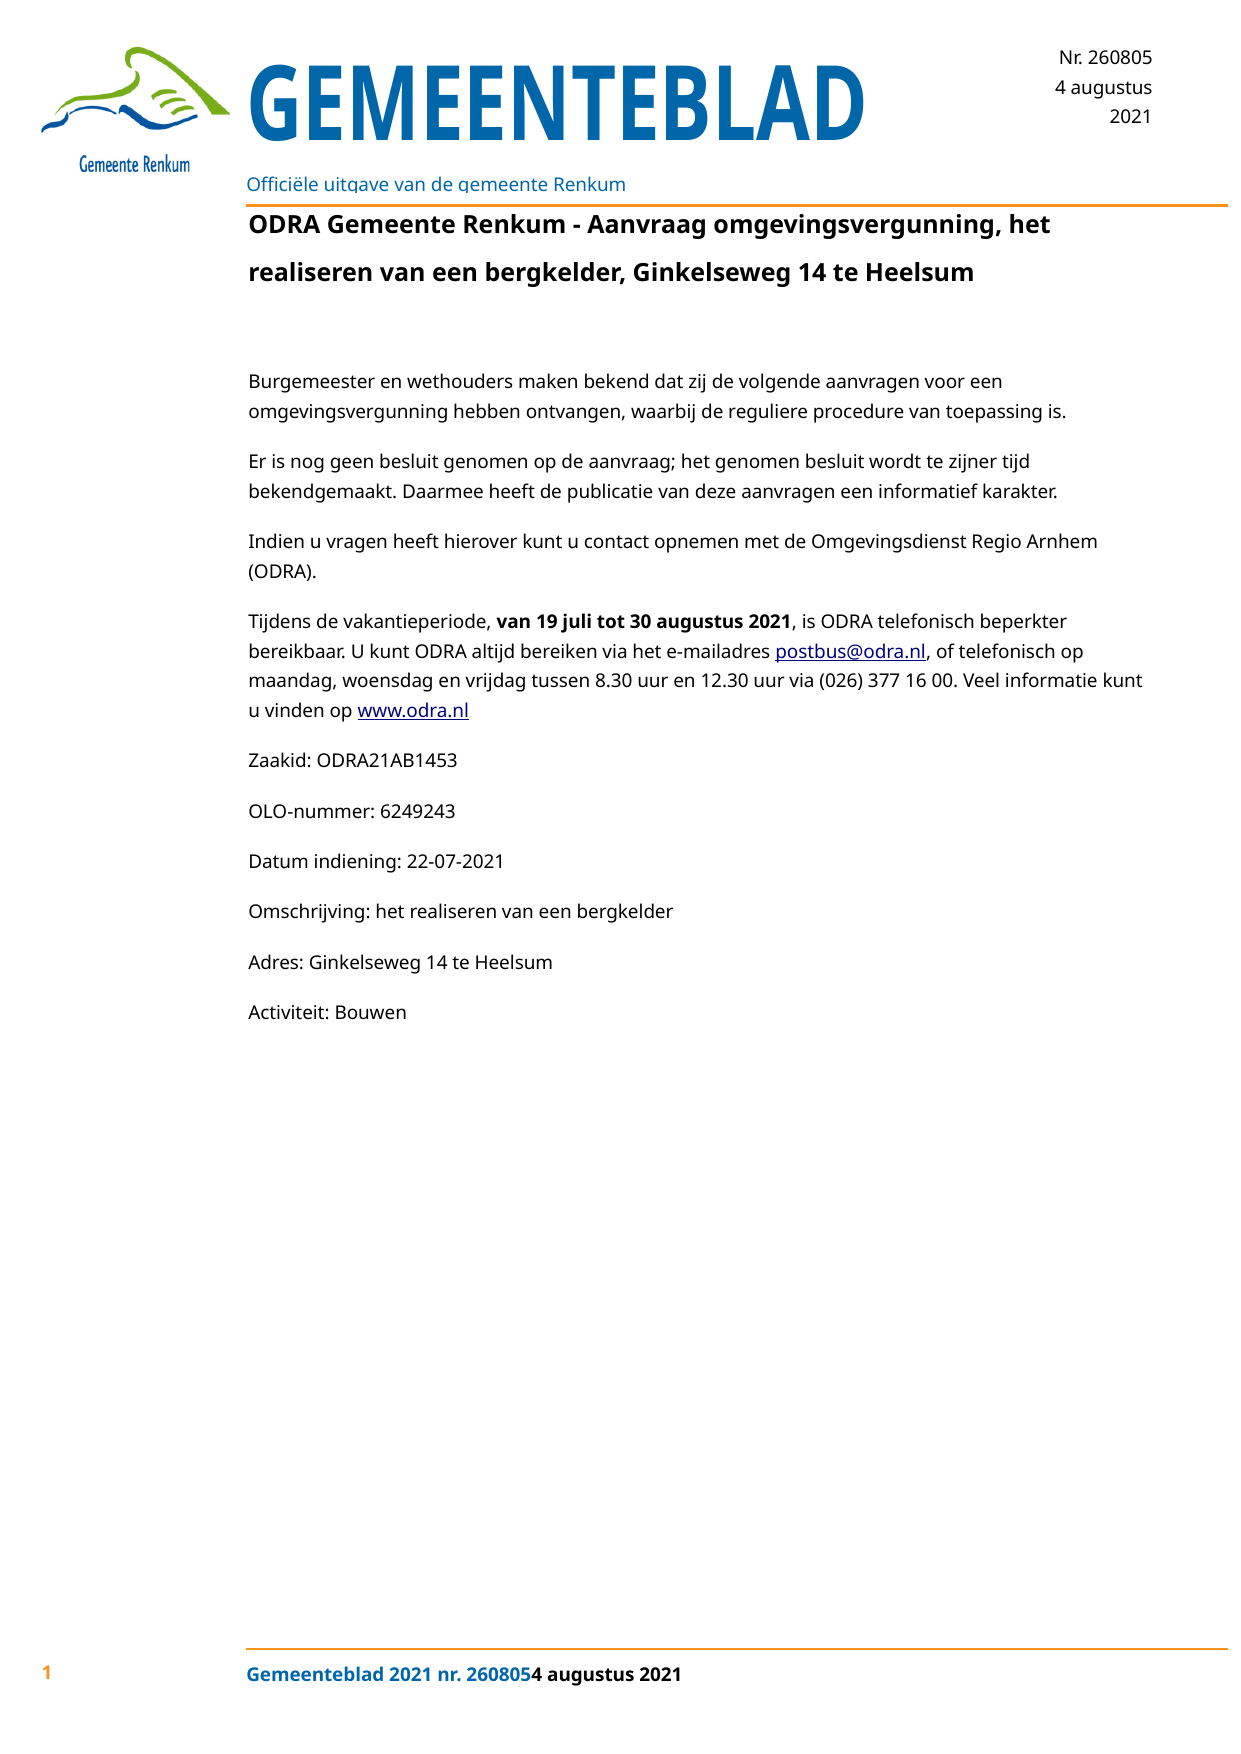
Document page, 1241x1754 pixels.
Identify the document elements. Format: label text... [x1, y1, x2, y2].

picture [41, 47, 231, 172]
text Omschrijving: het realiseren van een bergkelder [248, 899, 1152, 924]
text Indien u vragen heeft hierover kunt u contact opnemen met de Omgevingsdienst Regio Arnhem (ODRA). [248, 528, 1152, 584]
text Activiteit: Bouwen [248, 999, 1152, 1025]
text Adres: Ginkelseweg 14 te Heelsum [248, 949, 1152, 975]
text Er is nog geen besluit genomen op de aanvraag; het genomen besluit wordt te zijner tijd bekendgemaakt. Daarmee heeft de publicatie van deze aanvragen een informatief karakter. [248, 448, 1152, 504]
text Datum indiening: 22-07-2021 [248, 848, 1152, 874]
text ODRA Gemeente Renkum - Aanvraag omgevingsvergunning, het realiseren van een bergkelder, Ginkelseweg 14 te Heelsum [248, 207, 1152, 288]
text Tijdens de vakantieperiode, van 19 juli tot 30 augustus 2021, is ODRA telefonisch beperkter bereikbaar. U kunt ODRA altijd bereiken via het e-mailadres postbus@odra.nl, of telefonisch op maandag, woensdag en vrijdag tussen 8.30 uur en 12.30 uur via (026) 377 16 00. Veel informatie kunt u vinden op www.odra.nl [248, 608, 1152, 723]
text Zaakid: ODRA21AB1453 [248, 747, 1152, 773]
text OLO-nummer: 6249243 [248, 798, 1152, 824]
text Burgemeester en wethouders maken bekend dat zij de volgende aanvragen voor een omgevingsvergunning hebben ontvangen, waarbij de reguliere procedure van toepassing is. [248, 368, 1152, 424]
